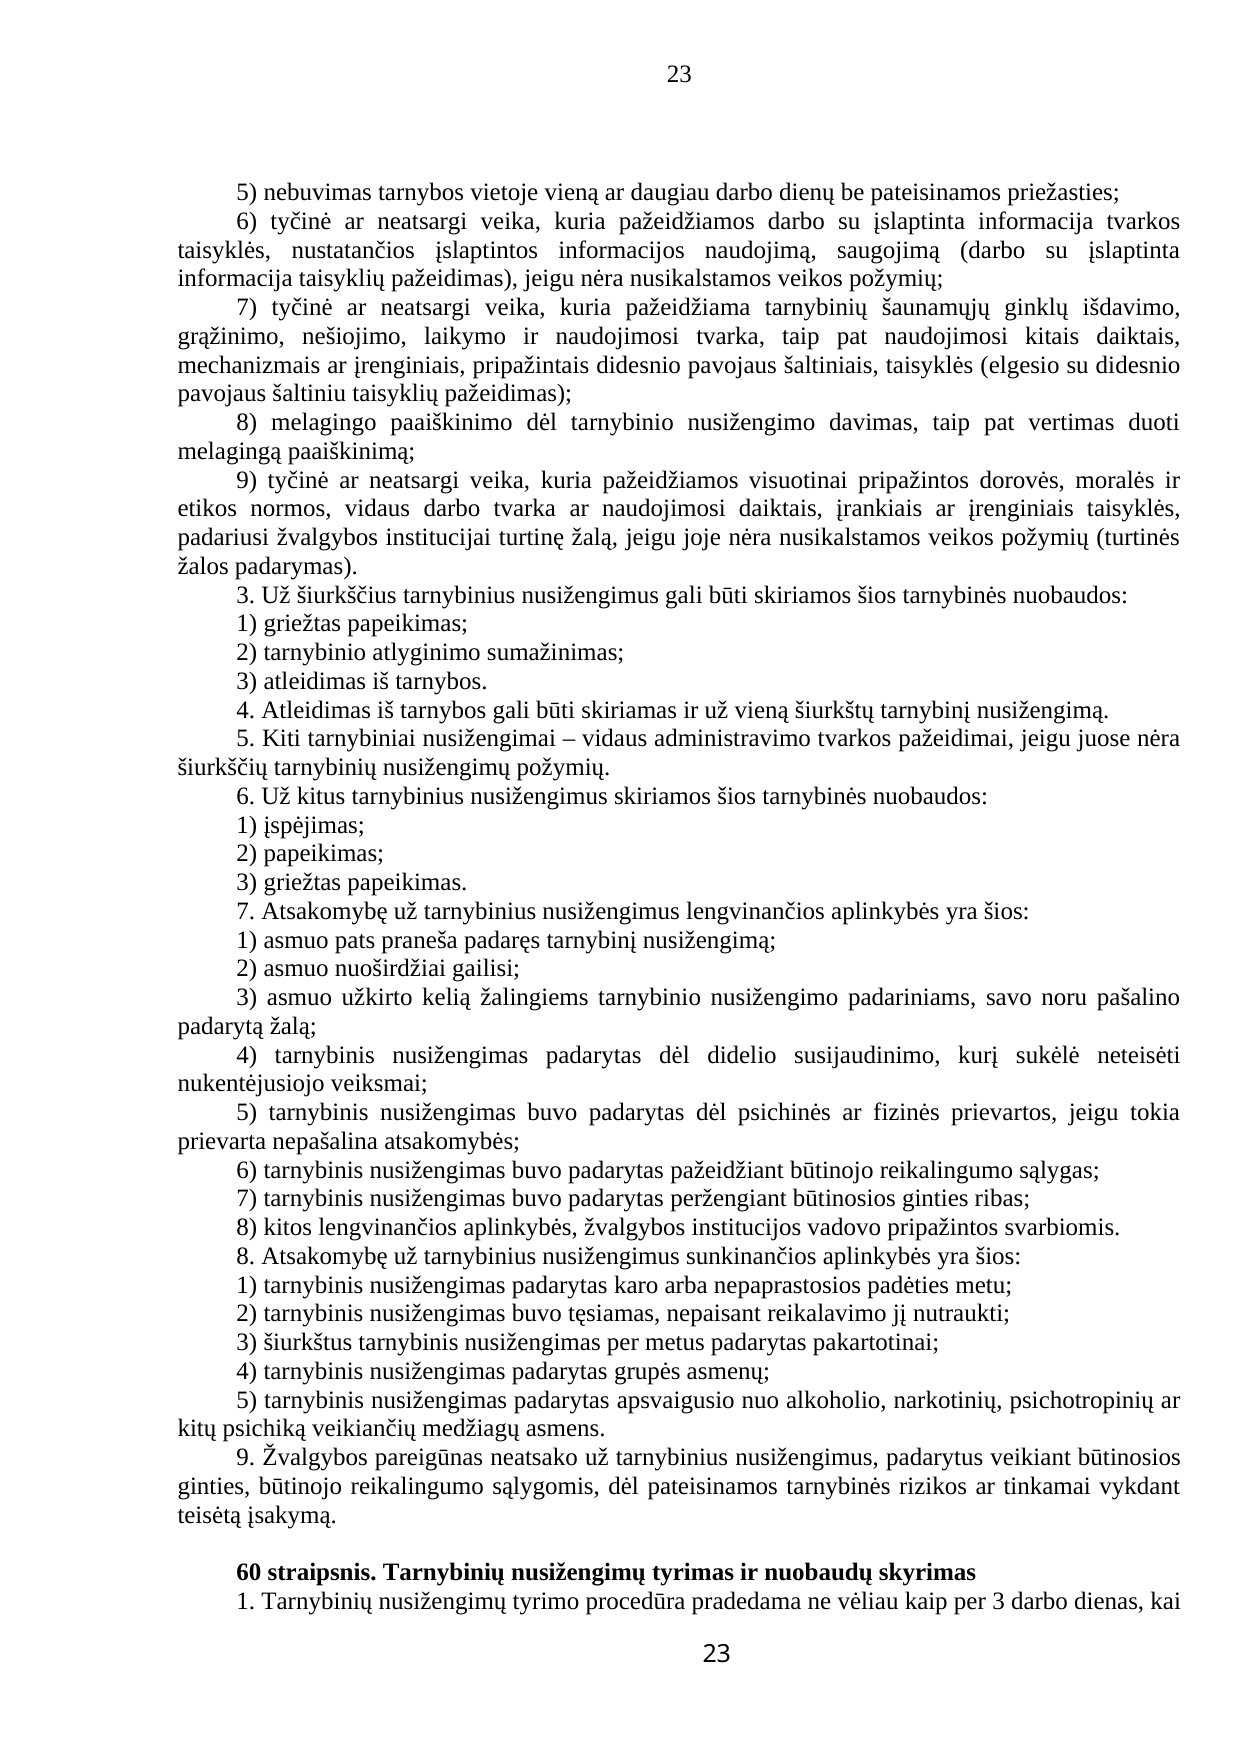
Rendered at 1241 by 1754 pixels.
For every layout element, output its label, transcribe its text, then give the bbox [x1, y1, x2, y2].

text 8) kitos lengvinančios aplinkybės, žvalgybos institucijos vadovo pripažintos svarbiomis. [177, 1212, 1181, 1241]
text 60 straipsnis. Tarnybinių nusižengimų tyrimas ir nuobaudų skyrimas [177, 1557, 1181, 1586]
text 7) tarnybinis nusižengimas buvo padarytas peržengiant būtinosios ginties ribas; [177, 1183, 1181, 1212]
text 6) tyčinė ar neatsargi veika, kuria pažeidžiamos darbo su įslaptinta informacija tvarkos taisyklės, nustatančios įslaptintos informacijos naudojimą, saugojimą (darbo su įslaptinta informacija taisyklių pažeidimas), jeigu nėra nusikalstamos veikos požymių; [177, 206, 1181, 292]
text 5) tarnybinis nusižengimas padarytas apsvaigusio nuo alkoholio, narkotinių, psichotropinių ar kitų psichiką veikiančių medžiagų asmens. [177, 1385, 1181, 1442]
text 1. Tarnybinių nusižengimų tyrimo procedūra pradedama ne vėliau kaip per 3 darbo dienas, kai [177, 1586, 1181, 1615]
text 1) griežtas papeikimas; [177, 608, 1181, 637]
text 3) griežtas papeikimas. [177, 867, 1181, 896]
text 6. Už kitus tarnybinius nusižengimus skiriamos šios tarnybinės nuobaudos: [177, 781, 1181, 810]
text 8. Atsakomybę už tarnybinius nusižengimus sunkinančios aplinkybės yra šios: [177, 1241, 1181, 1270]
text 2) tarnybinis nusižengimas buvo tęsiamas, nepaisant reikalavimo jį nutraukti; [177, 1298, 1181, 1327]
text 1) asmuo pats praneša padaręs tarnybinį nusižengimą; [177, 925, 1181, 953]
text 2) tarnybinio atlyginimo sumažinimas; [177, 637, 1181, 666]
text 3) atleidimas iš tarnybos. [177, 666, 1181, 695]
text 7) tyčinė ar neatsargi veika, kuria pažeidžiama tarnybinių šaunamųjų ginklų išdavimo, grąžinimo, nešiojimo, laikymo ir naudojimosi tvarka, taip pat naudojimosi kitais daiktais, mechanizmais ar įrenginiais, pripažintais didesnio pavojaus šaltiniais, taisyklės (elgesio su didesnio pavojaus šaltiniu taisyklių pažeidimas); [177, 292, 1181, 407]
text 4) tarnybinis nusižengimas padarytas dėl didelio susijaudinimo, kurį sukėlė neteisėti nukentėjusiojo veiksmai; [177, 1040, 1181, 1097]
text 5) nebuvimas tarnybos vietoje vieną ar daugiau darbo dienų be pateisinamos priežasties; [177, 177, 1181, 206]
text 3) asmuo užkirto kelią žalingiems tarnybinio nusižengimo padariniams, savo noru pašalino padarytą žalą; [177, 982, 1181, 1040]
text 1) tarnybinis nusižengimas padarytas karo arba nepaprastosios padėties metu; [177, 1270, 1181, 1298]
text 2) asmuo nuoširdžiai gailisi; [177, 953, 1181, 982]
text 8) melagingo paaiškinimo dėl tarnybinio nusižengimo davimas, taip pat vertimas duoti melagingą paaiškinimą; [177, 407, 1181, 465]
text 5) tarnybinis nusižengimas buvo padarytas dėl psichinės ar fizinės prievartos, jeigu tokia prievarta nepašalina atsakomybės; [177, 1097, 1181, 1155]
text 4) tarnybinis nusižengimas padarytas grupės asmenų; [177, 1356, 1181, 1385]
text 5. Kiti tarnybiniai nusižengimai – vidaus administravimo tvarkos pažeidimai, jeigu juose nėra šiurkščių tarnybinių nusižengimų požymių. [177, 723, 1181, 781]
text 9) tyčinė ar neatsargi veika, kuria pažeidžiamos visuotinai pripažintos dorovės, moralės ir etikos normos, vidaus darbo tvarka ar naudojimosi daiktais, įrankiais ar įrenginiais taisyklės, padariusi žvalgybos institucijai turtinę žalą, jeigu joje nėra nusikalstamos veikos požymių (turtinės žalos padarymas). [177, 465, 1181, 580]
text 3. Už šiurkščius tarnybinius nusižengimus gali būti skiriamos šios tarnybinės nuobaudos: [177, 580, 1181, 608]
text 1) įspėjimas; [177, 810, 1181, 838]
text 3) šiurkštus tarnybinis nusižengimas per metus padarytas pakartotinai; [177, 1327, 1181, 1356]
text 4. Atleidimas iš tarnybos gali būti skiriamas ir už vieną šiurkštų tarnybinį nusižengimą. [177, 695, 1181, 723]
text 2) papeikimas; [177, 838, 1181, 867]
text 7. Atsakomybę už tarnybinius nusižengimus lengvinančios aplinkybės yra šios: [177, 896, 1181, 925]
text 9. Žvalgybos pareigūnas neatsako už tarnybinius nusižengimus, padarytus veikiant būtinosios ginties, būtinojo reikalingumo sąlygomis, dėl pateisinamos tarnybinės rizikos ar tinkamai vykdant teisėtą įsakymą. [177, 1442, 1181, 1528]
text 6) tarnybinis nusižengimas buvo padarytas pažeidžiant būtinojo reikalingumo sąlygas; [177, 1155, 1181, 1183]
